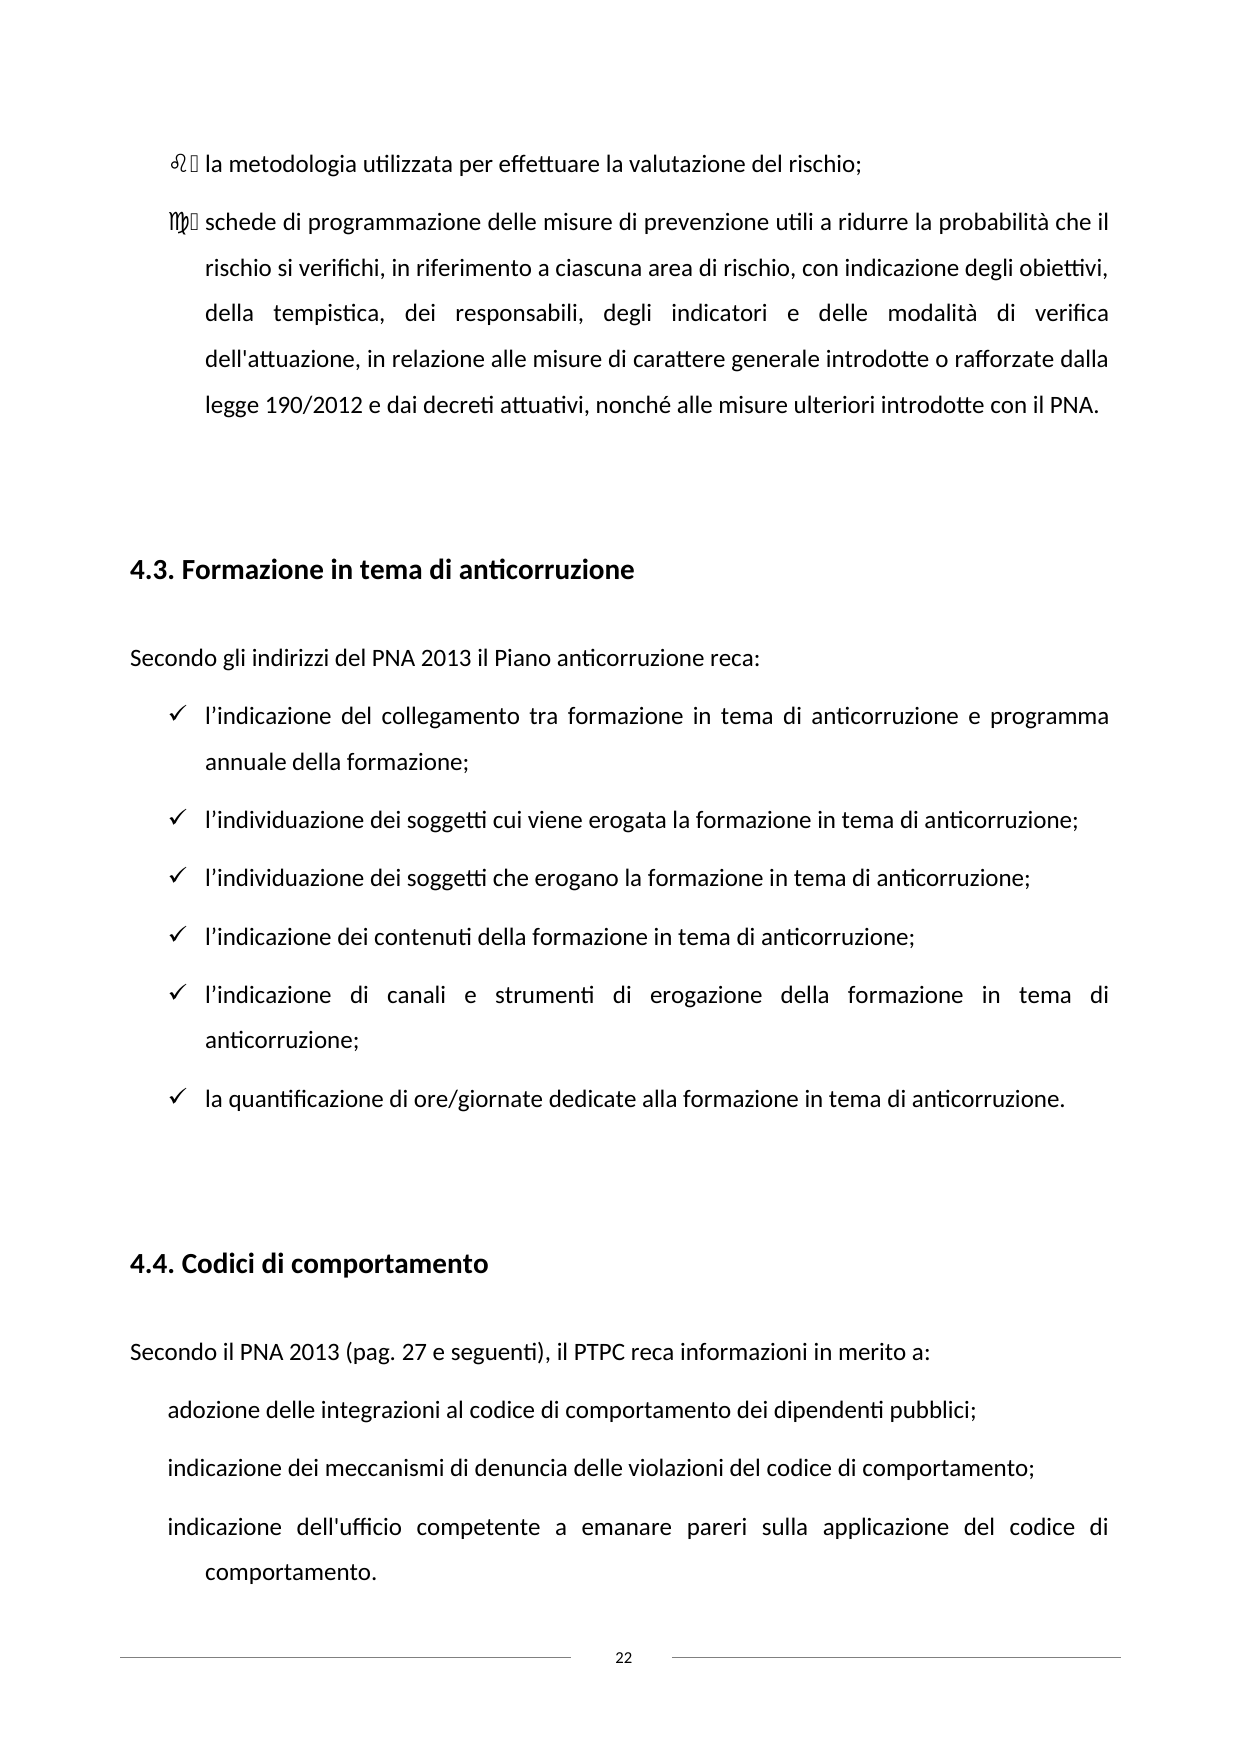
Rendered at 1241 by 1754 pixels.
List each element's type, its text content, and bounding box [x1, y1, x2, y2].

list indicazione dell'ufficio competente a emanare pareri sulla applicazione del codice di comportamento. [167, 1511, 1110, 1587]
list l’individuazione dei soggetti che erogano la formazione in tema di anticorruzione; [167, 862, 1110, 893]
list l’indicazione dei contenuti della formazione in tema di anticorruzione; [167, 921, 1110, 951]
text 4.4. Codici di comportamento [130, 1245, 1110, 1281]
list la quantificazione di ore/giornate dedicate alla formazione in tema di anticorruzione. [167, 1083, 1110, 1113]
text 4.3. Formazione in tema di anticorruzione [130, 551, 1110, 587]
text Secondo il PNA 2013 (pag. 27 e seguenti), il PTPC reca informazioni in merito a: [130, 1336, 1110, 1366]
list indicazione dei meccanismi di denuncia delle violazioni del codice di comportamento; [167, 1452, 1110, 1483]
list l’individuazione dei soggetti cui viene erogata la formazione in tema di anticorruzione; [167, 804, 1110, 835]
text Secondo gli indirizzi del PNA 2013 il Piano anticorruzione reca: [130, 642, 1110, 672]
list la metodologia utilizzata per effettuare la valutazione del rischio; [167, 148, 1110, 178]
list l’indicazione di canali e strumenti di erogazione della formazione in tema di anticorruzione; [167, 979, 1110, 1055]
list schede di programmazione delle misure di prevenzione utili a ridurre la probabilità che il rischio si verifichi, in riferimento a ciascuna area di rischio, con indicazione degli obiettivi, della tempistica, dei responsabili, degli indicatori e delle modalità di verifica dell'attuazione, in relazione alle misure di carattere generale introdotte o rafforzate dalla legge 190/2012 e dai decreti attuativi, nonché alle misure ulteriori introdotte con il PNA. [167, 206, 1110, 419]
list l’indicazione del collegamento tra formazione in tema di anticorruzione e programma annuale della formazione; [167, 700, 1110, 776]
list adozione delle integrazioni al codice di comportamento dei dipendenti pubblici; [167, 1394, 1110, 1425]
